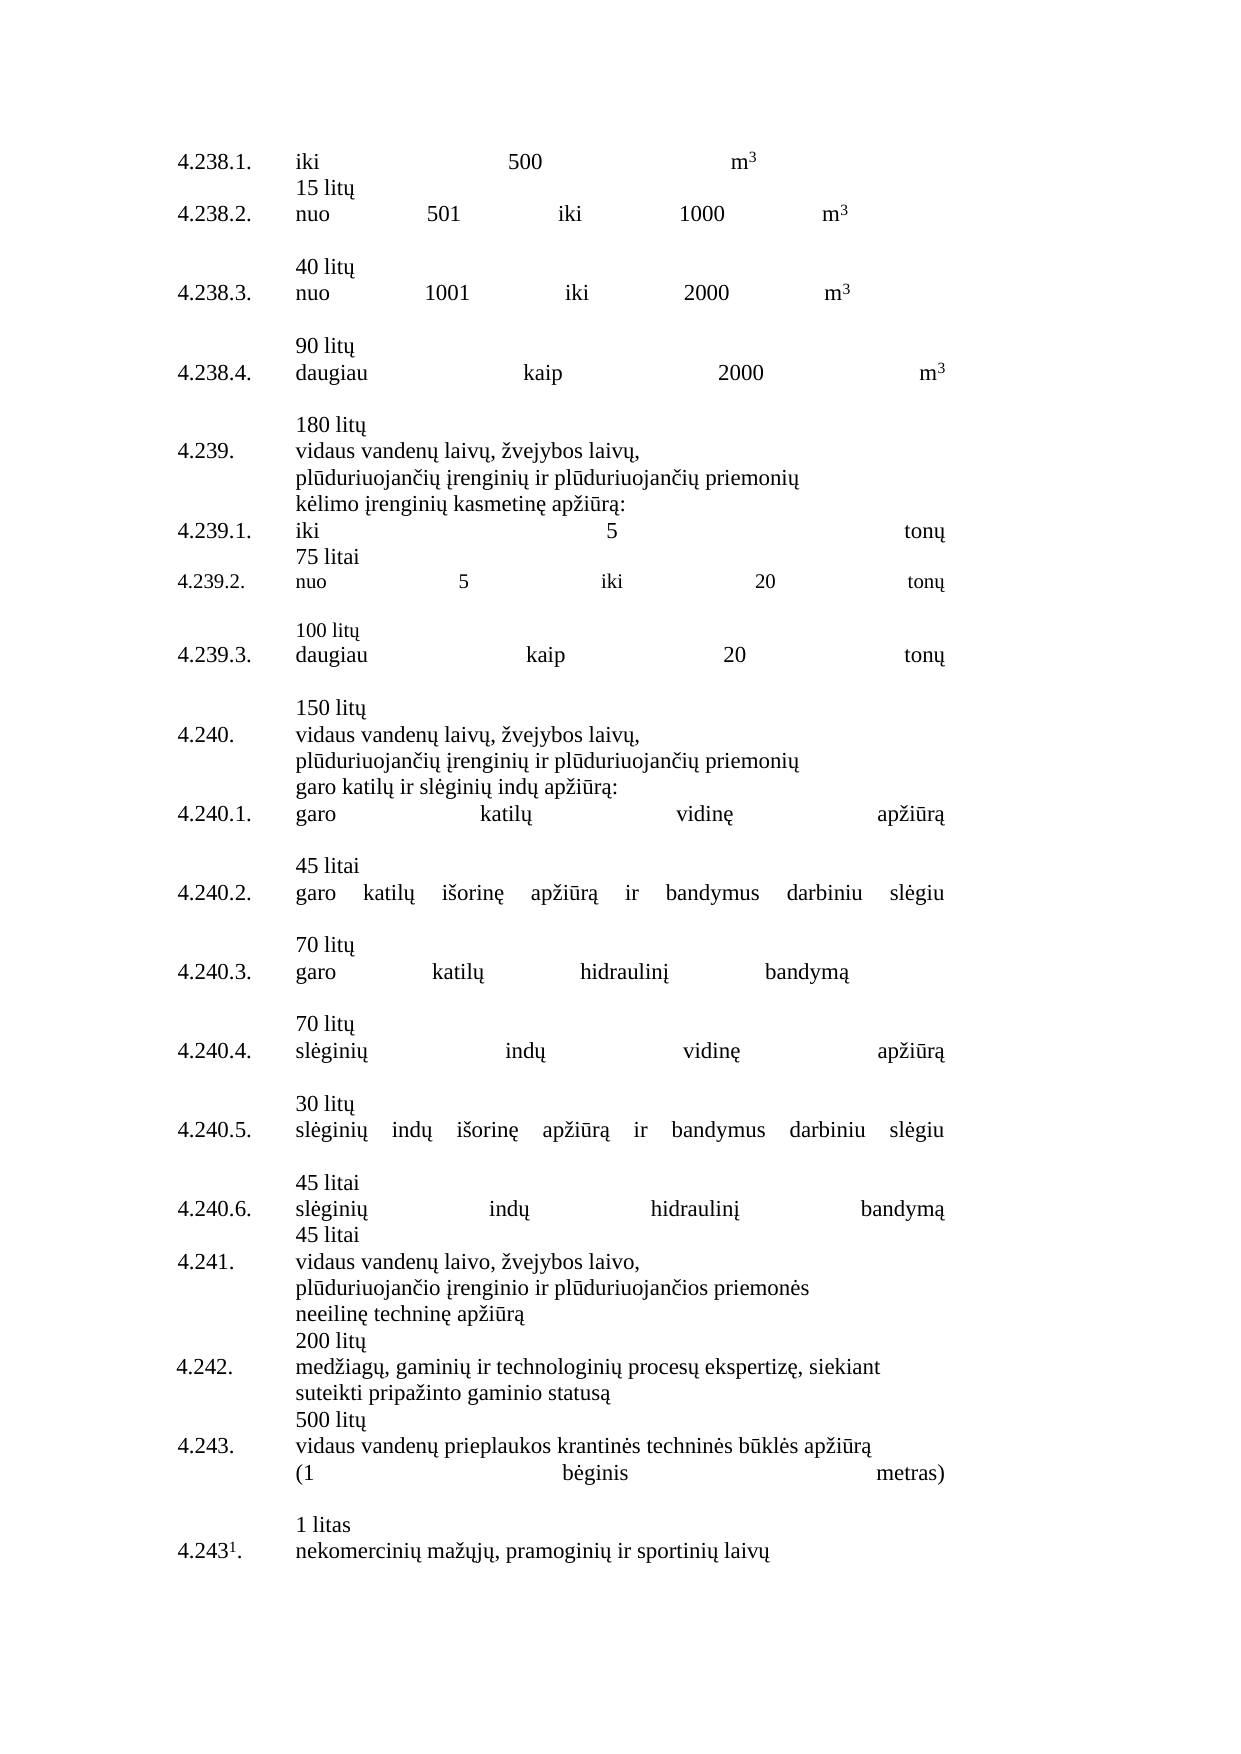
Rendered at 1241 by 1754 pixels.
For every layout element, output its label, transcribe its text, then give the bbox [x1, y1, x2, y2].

text 4.238.3. nuo 1001 iki 2000 m3 90 litų [177, 279, 945, 358]
text plūduriuojančių įrenginių ir plūduriuojančių priemonių [177, 464, 1122, 490]
text 4.241. vidaus vandenų laivo, žvejybos laivo, [177, 1248, 1122, 1274]
text 4.240.2. garo katilų išorinę apžiūrą ir bandymus darbiniu slėgiu 70 litų [177, 879, 945, 958]
text (1 bėginis metras) 1 litas [177, 1458, 945, 1538]
text 4.238.2. nuo 501 iki 1000 m3 40 litų [177, 200, 945, 279]
text 4.239.2. nuo 5 iki 20 tonų 100 litų [177, 569, 945, 642]
text 4.243. vidaus vandenų prieplaukos krantinės techninės būklės apžiūrą [177, 1432, 945, 1458]
text 4.239.3. daugiau kaip 20 tonų 150 litų [177, 642, 945, 721]
text 4.240. vidaus vandenų laivų, žvejybos laivų, [177, 721, 1122, 747]
text garo katilų ir slėginių indų apžiūrą: [295, 773, 945, 800]
text 4.238.4. daugiau kaip 2000 m3 180 litų [177, 358, 945, 438]
text 4.242. medžiagų, gaminių ir technologinių procesų ekspertizę, siekiant [176, 1353, 945, 1379]
text 4.239. vidaus vandenų laivų, žvejybos laivų, [177, 438, 1122, 464]
text 4.2431. nekomercinių mažųjų, pramoginių ir sportinių laivų [177, 1538, 1122, 1564]
text 4.239.1. iki 5 tonų 75 litai [177, 517, 945, 569]
text plūduriuojančių įrenginių ir plūduriuojančių priemonių [177, 747, 1122, 773]
text neeilinę techninę apžiūrą 200 litų [177, 1300, 945, 1353]
text kėlimo įrenginių kasmetinę apžiūrą: [295, 490, 945, 517]
text 4.238.1. iki 500 m3 15 litų [177, 148, 945, 200]
text 4.240.1. garo katilų vidinę apžiūrą 45 litai [177, 800, 945, 879]
text 4.240.6. slėginių indų hidraulinį bandymą 45 litai [177, 1195, 945, 1248]
text 4.240.5. slėginių indų išorinę apžiūrą ir bandymus darbiniu slėgiu 45 litai [177, 1116, 945, 1195]
text suteikti pripažinto gaminio statusą 500 litų [176, 1379, 945, 1432]
text 4.240.3. garo katilų hidraulinį bandymą 70 litų [177, 958, 945, 1037]
text plūduriuojančio įrenginio ir plūduriuojančios priemonės [177, 1274, 1122, 1300]
text 4.240.4. slėginių indų vidinę apžiūrą 30 litų [177, 1037, 945, 1116]
